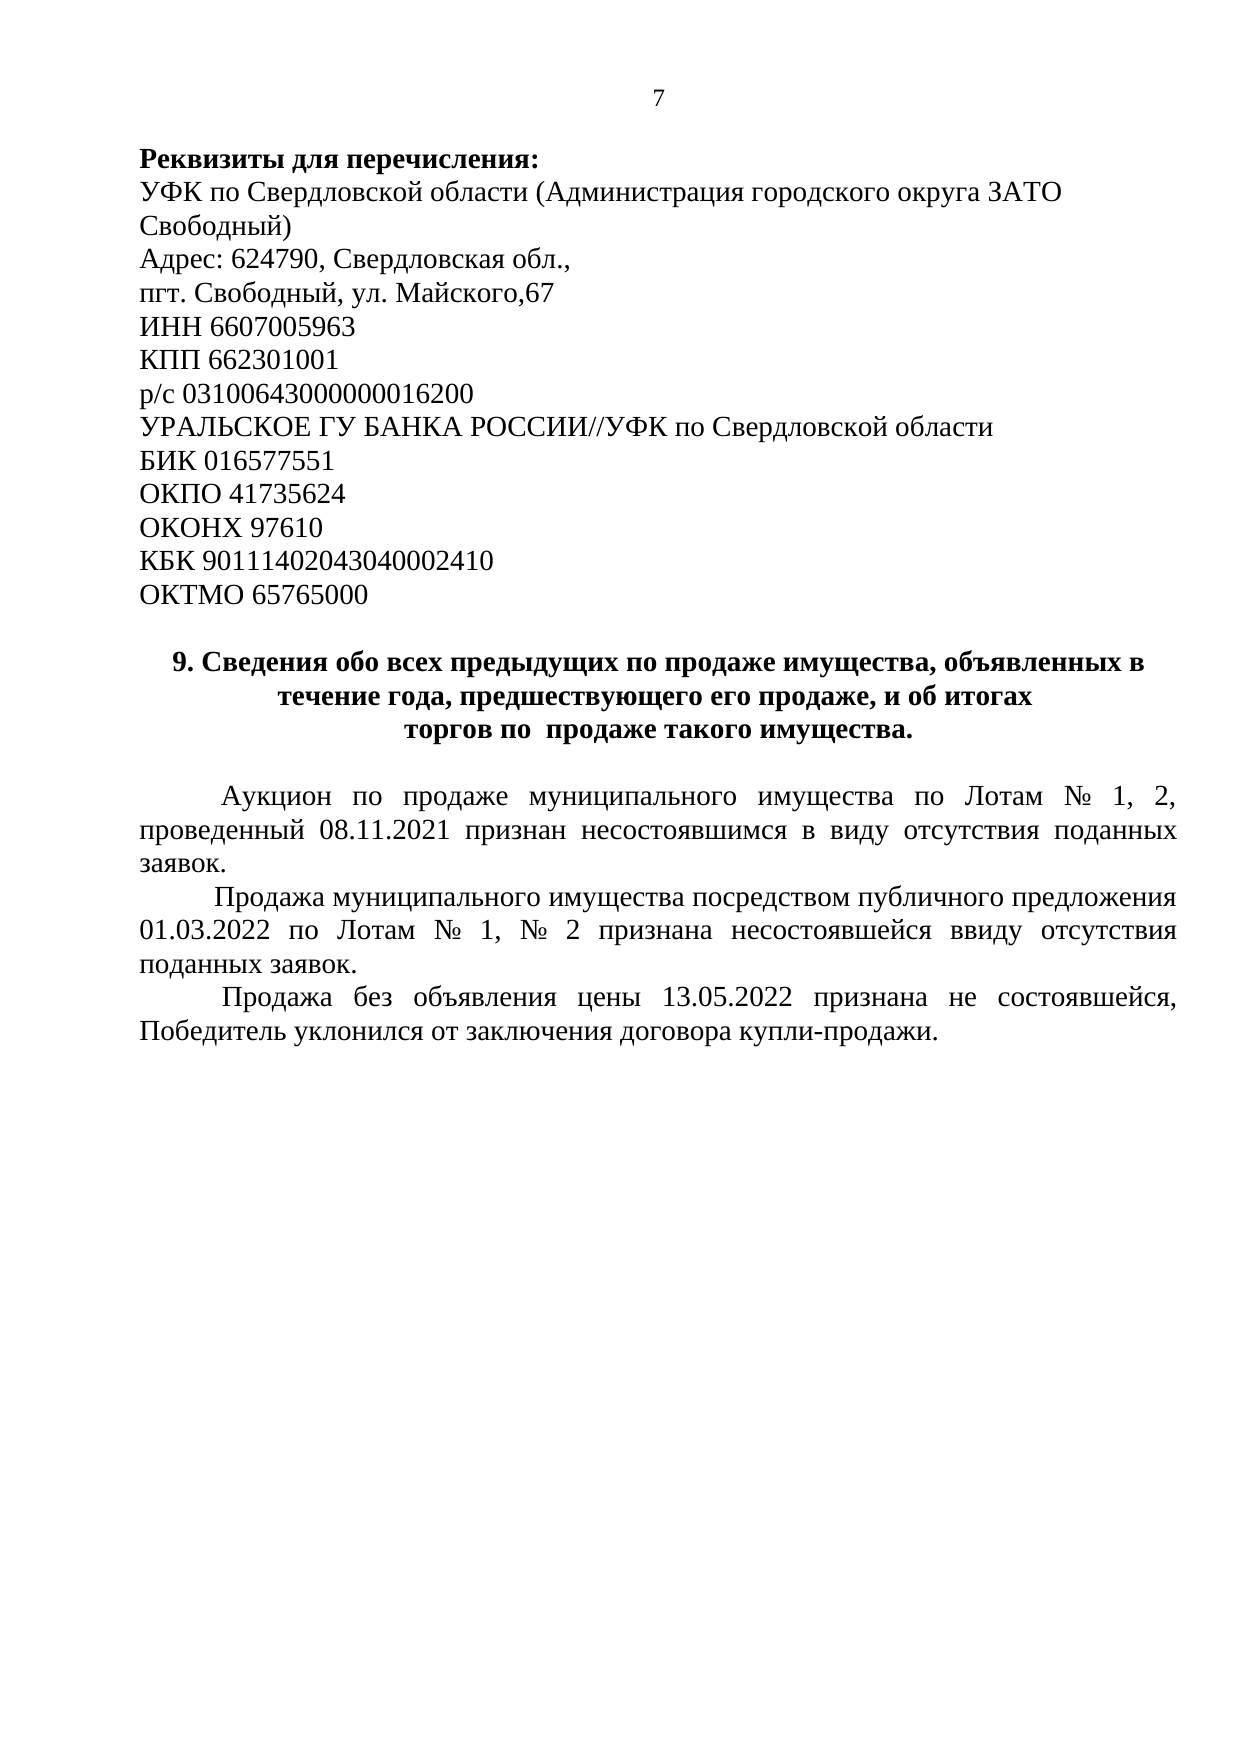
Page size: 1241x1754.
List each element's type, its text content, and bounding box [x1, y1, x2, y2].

text ОКТМО 65765000 [139, 577, 1178, 611]
text Аукцион по продаже муниципального имущества по Лотам № 1, 2, проведенный 08.11.2021 признан несостоявшимся в виду отсутствия поданных заявок. [139, 778, 1178, 879]
text 9. Сведения обо всех предыдущих по продаже имущества, объявленных в течение года, предшествующего его продаже, и об итогах торгов по продаже такого имущества. [139, 644, 1178, 745]
text ОКПО 41735624 [139, 476, 1178, 510]
text Адрес: 624790, Свердловская обл., [139, 242, 1178, 275]
text КПП 662301001 [139, 342, 1178, 376]
text ИНН 6607005963 [139, 309, 1178, 342]
text ОКОНХ 97610 [139, 510, 1178, 543]
text БИК 016577551 [139, 443, 1178, 476]
text Продажа муниципального имущества посредством публичного предложения 01.03.2022 по Лотам № 1, № 2 признана несостоявшейся ввиду отсутствия поданных заявок. [139, 879, 1178, 979]
text УФК по Свердловской области (Администрация городского округа ЗАТО Свободный) [139, 174, 1178, 242]
text пгт. Свободный, ул. Майского,67 [139, 275, 1178, 309]
text р/с 03100643000000016200 [139, 376, 1178, 409]
text Продажа без объявления цены 13.05.2022 признана не состоявшейся, Победитель уклонился от заключения договора купли-продажи. [139, 979, 1178, 1047]
text КБК 90111402043040002410 [139, 543, 1178, 577]
text Реквизиты для перечисления: [139, 141, 1178, 174]
text УРАЛЬСКОЕ ГУ БАНКА РОССИИ//УФК по Свердловской области [139, 409, 1178, 443]
